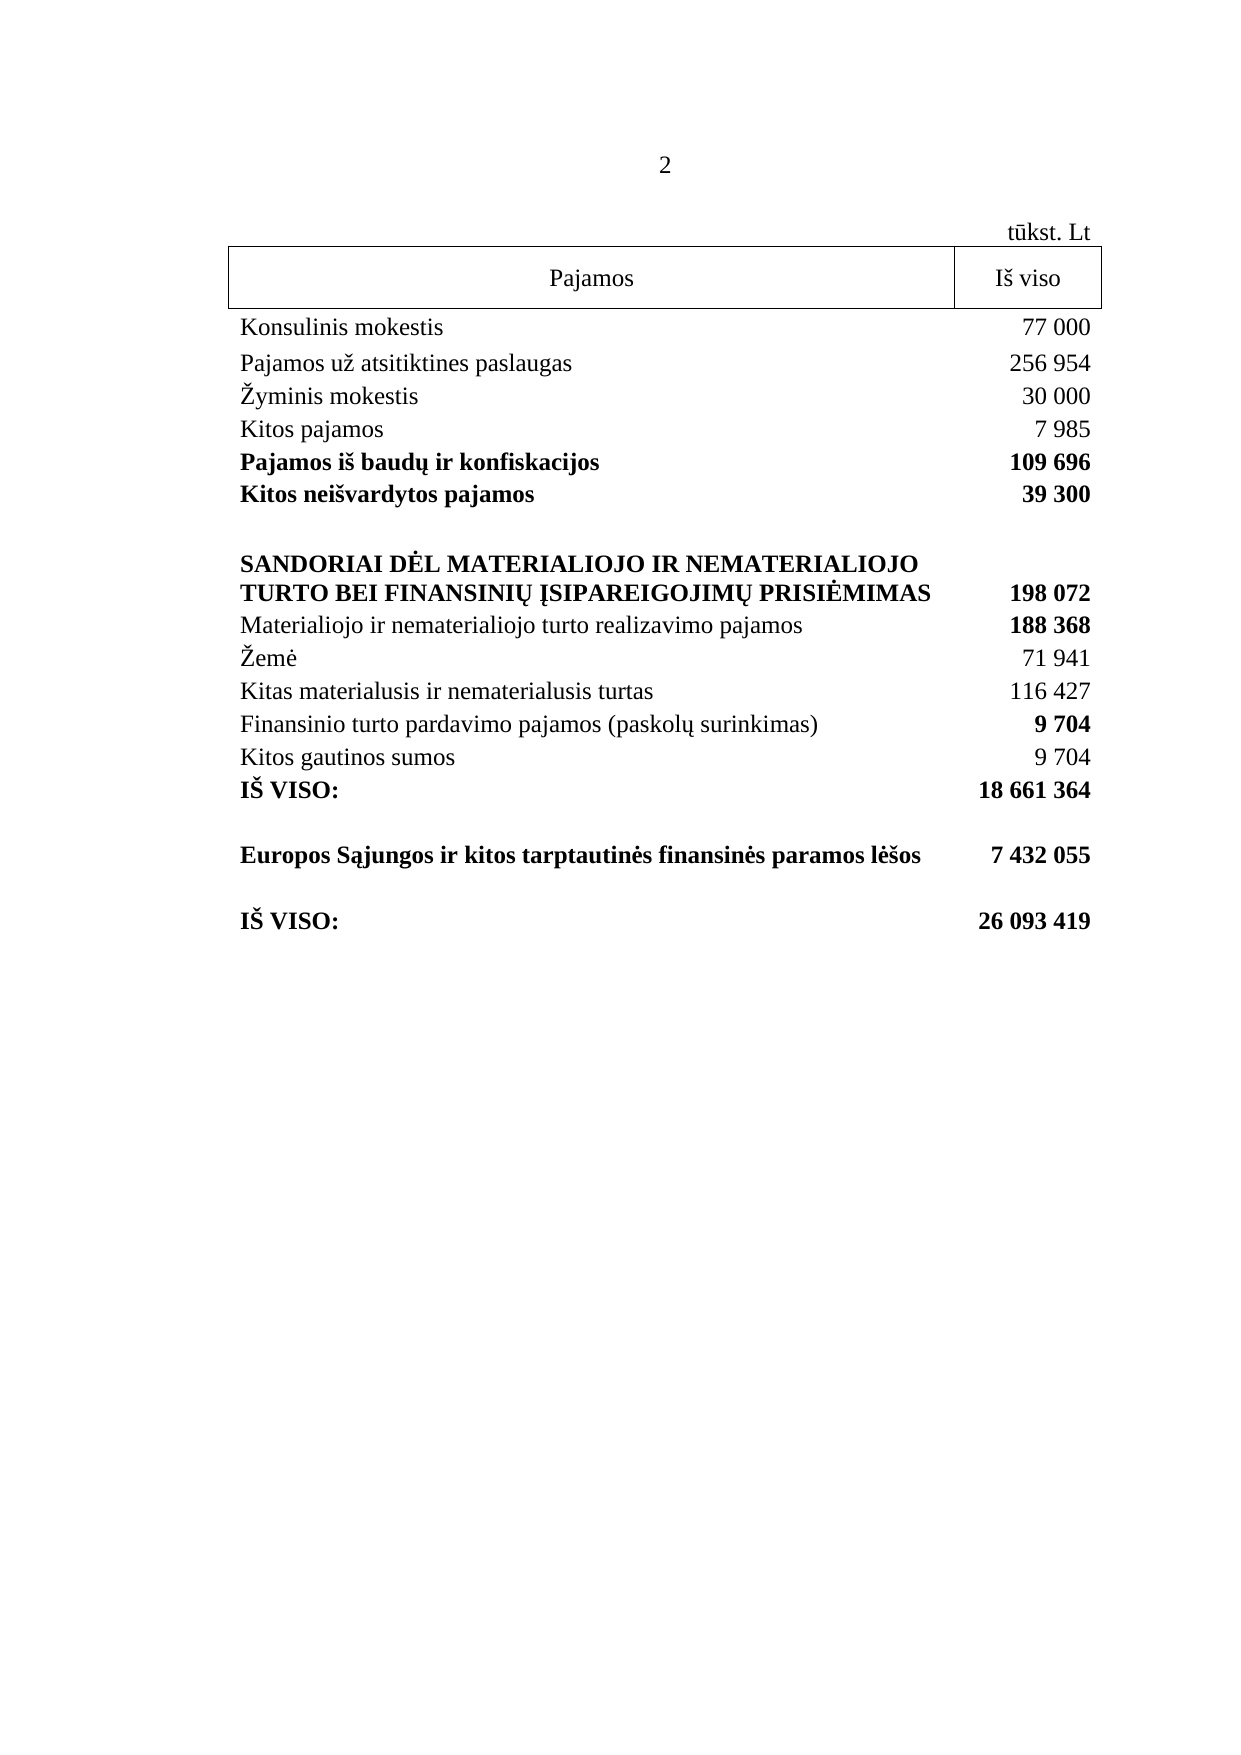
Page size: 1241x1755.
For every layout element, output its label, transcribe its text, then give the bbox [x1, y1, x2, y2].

table_cell 188 368 [954, 607, 1102, 639]
table_header [229, 213, 954, 246]
table_cell Žemė [229, 639, 954, 672]
table_cell [229, 508, 954, 541]
table_cell [954, 804, 1102, 836]
table_cell IŠ VISO: [229, 902, 954, 935]
table_cell 9 704 [954, 738, 1102, 771]
table_cell Europos Sąjungos ir kitos tarptautinės finansinės paramos lėšos [229, 836, 954, 869]
table_cell Pajamos už atsitiktines paslaugas [229, 341, 954, 377]
table_cell 71 941 [954, 639, 1102, 672]
table_cell 7 432 055 [954, 836, 1102, 869]
table_cell 77 000 [954, 309, 1102, 341]
table_cell 9 704 [954, 705, 1102, 738]
table_cell Pajamos [229, 247, 954, 308]
table_cell 109 696 [954, 443, 1102, 475]
table_cell 39 300 [954, 475, 1102, 508]
table_cell [229, 804, 954, 836]
table_cell Kitas materialusis ir nematerialusis turtas [229, 672, 954, 705]
table_cell 7 985 [954, 410, 1102, 442]
table_cell 256 954 [954, 341, 1102, 377]
table_cell Kitos pajamos [229, 410, 954, 442]
table_cell 30 000 [954, 377, 1102, 410]
table_cell [954, 508, 1102, 541]
table_cell Materialiojo ir nematerialiojo turto realizavimo pajamos [229, 607, 954, 639]
table_cell Finansinio turto pardavimo pajamos (paskolų surinkimas) [229, 705, 954, 738]
table_header tūkst. Lt [954, 213, 1102, 246]
table_cell Pajamos iš baudų ir konfiskacijos [229, 443, 954, 475]
table_cell Iš viso [955, 247, 1101, 308]
table_cell 26 093 419 [954, 902, 1102, 935]
table_cell 116 427 [954, 672, 1102, 705]
table_cell [954, 869, 1102, 902]
table_cell Žyminis mokestis [229, 377, 954, 410]
table_cell 198 072 [954, 541, 1102, 607]
table_cell Konsulinis mokestis [229, 309, 954, 341]
table_cell SANDORIAI DĖL MATERIALIOJO IR NEMATERIALIOJO TURTO BEI FINANSINIŲ ĮSIPAREIGOJIMŲ PRISIĖMIMAS [229, 541, 954, 607]
table_cell [229, 869, 954, 902]
table_cell IŠ VISO: [229, 771, 954, 803]
table_cell Kitos gautinos sumos [229, 738, 954, 771]
table_cell Kitos neišvardytos pajamos [229, 475, 954, 508]
table_cell 18 661 364 [954, 771, 1102, 803]
